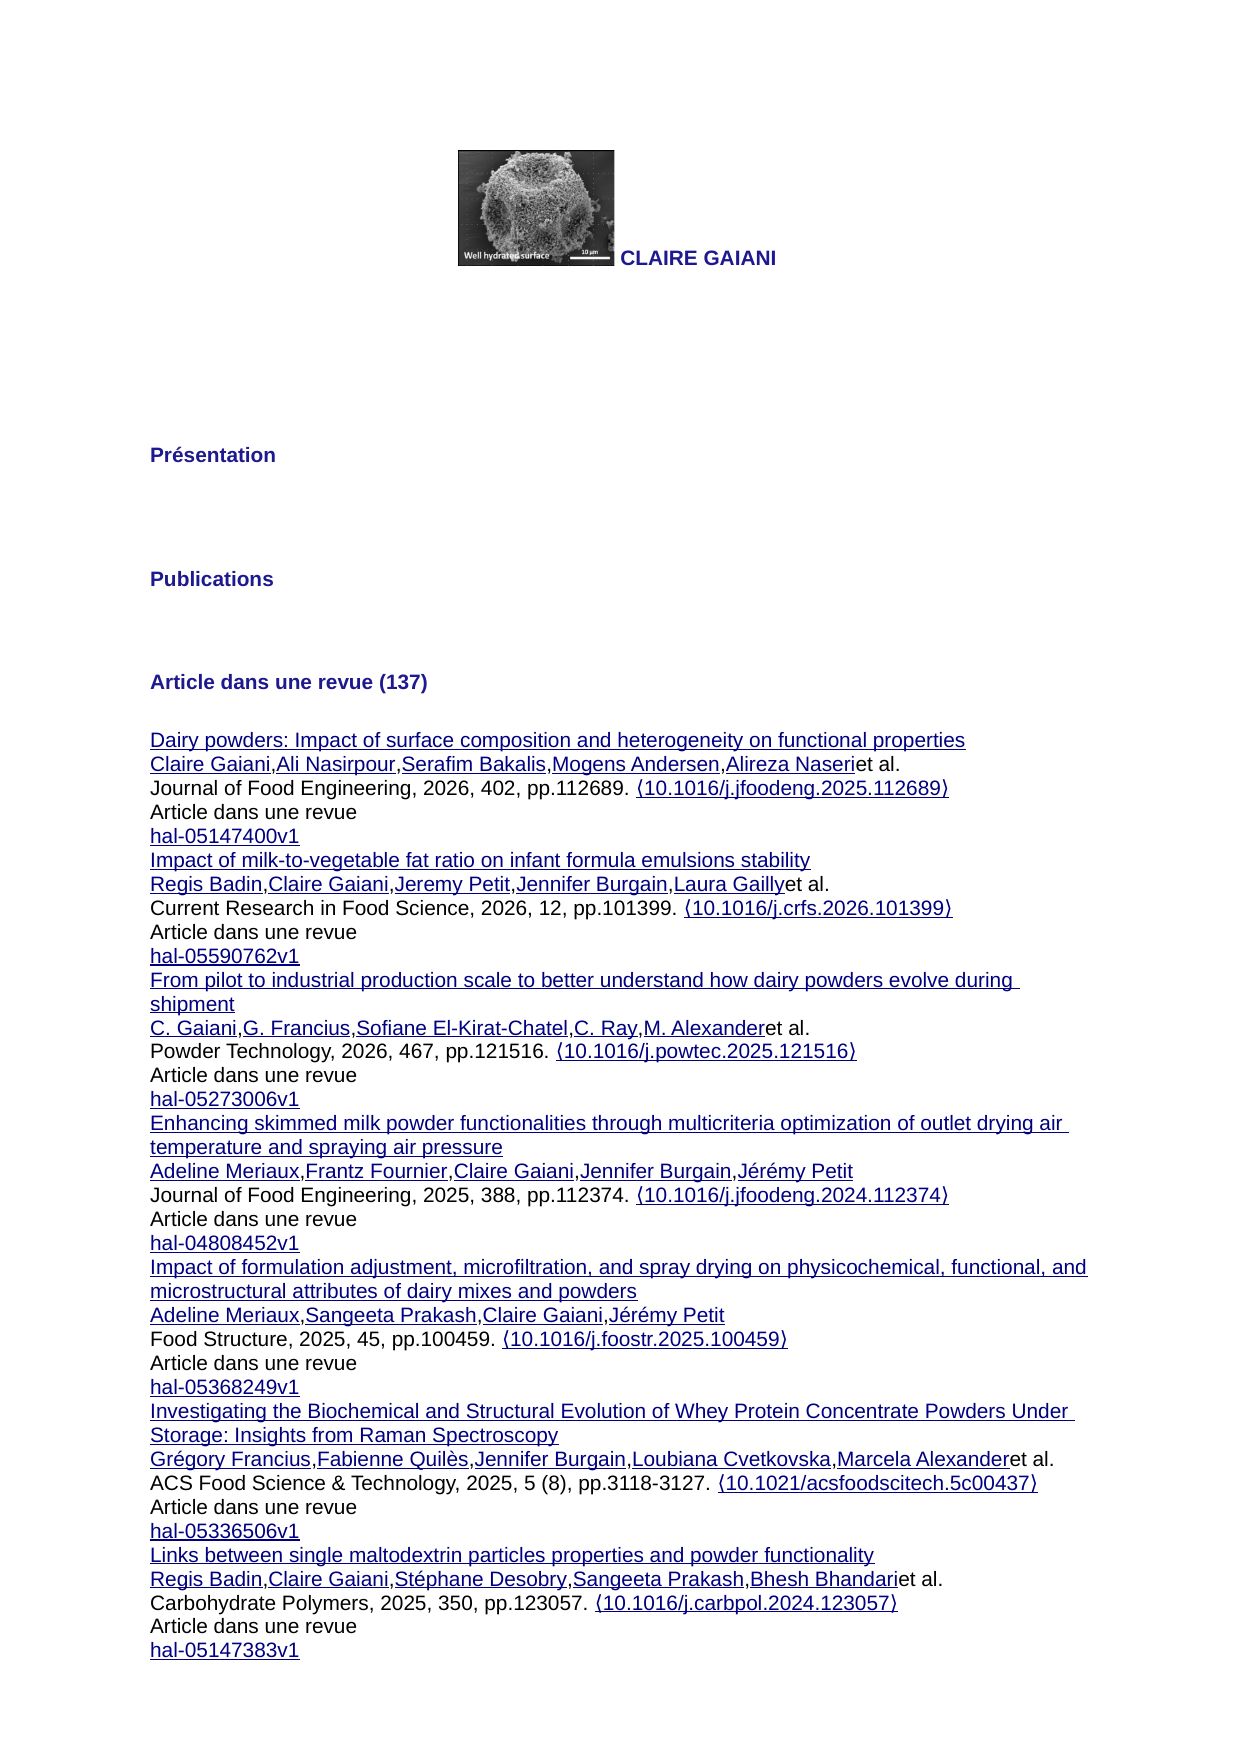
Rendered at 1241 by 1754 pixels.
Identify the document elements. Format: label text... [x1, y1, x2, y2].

subtitle Article dans une revue (137) [150, 669, 1090, 693]
table_header Dairy powders: Impact of surface composition and heterogeneity on functional properties Claire Gaiani,Ali Nasirpour,Serafim Bakalis,Mogens Andersen,Alireza Naseriet al. Journal of Food Engineering, 2026, 402, pp.112689. ⟨10.1016/j.jfoodeng.2025.112689⟩ Article dans une revue hal-05147400v1 [150, 728, 1090, 848]
table_cell Investigating the Biochemical and Structural Evolution of Whey Protein Concentrate Powders Under Storage: Insights from Raman Spectroscopy Grégory Francius,Fabienne Quilès,Jennifer Burgain,Loubiana Cvetkovska,Marcela Alexanderet al. ACS Food Science & Technology, 2025, 5 (8), pp.3118-3127. ⟨10.1021/acsfoodscitech.5c00437⟩ Article dans une revue hal-05336506v1 [150, 1399, 1090, 1542]
table_cell Links between single maltodextrin particles properties and powder functionality Regis Badin,Claire Gaiani,Stéphane Desobry,Sangeeta Prakash,Bhesh Bhandariet al. Carbohydrate Polymers, 2025, 350, pp.123057. ⟨10.1016/j.carbpol.2024.123057⟩ Article dans une revue hal-05147383v1 [150, 1543, 1090, 1662]
table_cell Enhancing skimmed milk powder functionalities through multicriteria optimization of outlet drying air temperature and spraying air pressure Adeline Meriaux,Frantz Fournier,Claire Gaiani,Jennifer Burgain,Jérémy Petit Journal of Food Engineering, 2025, 388, pp.112374. ⟨10.1016/j.jfoodeng.2024.112374⟩ Article dans une revue hal-04808452v1 [150, 1111, 1090, 1255]
subtitle CLAIRE GAIANI [150, 150, 1090, 269]
subtitle Présentation [150, 442, 1090, 466]
table_cell From pilot to industrial production scale to better understand how dairy powders evolve during shipment C. Gaiani,G. Francius,Sofiane El-Kirat-Chatel,C. Ray,M. Alexanderet al. Powder Technology, 2026, 467, pp.121516. ⟨10.1016/j.powtec.2025.121516⟩ Article dans une revue hal-05273006v1 [150, 968, 1090, 1111]
picture [458, 150, 615, 266]
table_cell Impact of formulation adjustment, microfiltration, and spray drying on physicochemical, functional, and microstructural attributes of dairy mixes and powders Adeline Meriaux,Sangeeta Prakash,Claire Gaiani,Jérémy Petit Food Structure, 2025, 45, pp.100459. ⟨10.1016/j.foostr.2025.100459⟩ Article dans une revue hal-05368249v1 [150, 1255, 1090, 1399]
table_cell Impact of milk-to-vegetable fat ratio on infant formula emulsions stability Regis Badin,Claire Gaiani,Jeremy Petit,Jennifer Burgain,Laura Gaillyet al. Current Research in Food Science, 2026, 12, pp.101399. ⟨10.1016/j.crfs.2026.101399⟩ Article dans une revue hal-05590762v1 [150, 848, 1090, 967]
subtitle Publications [150, 566, 1090, 590]
